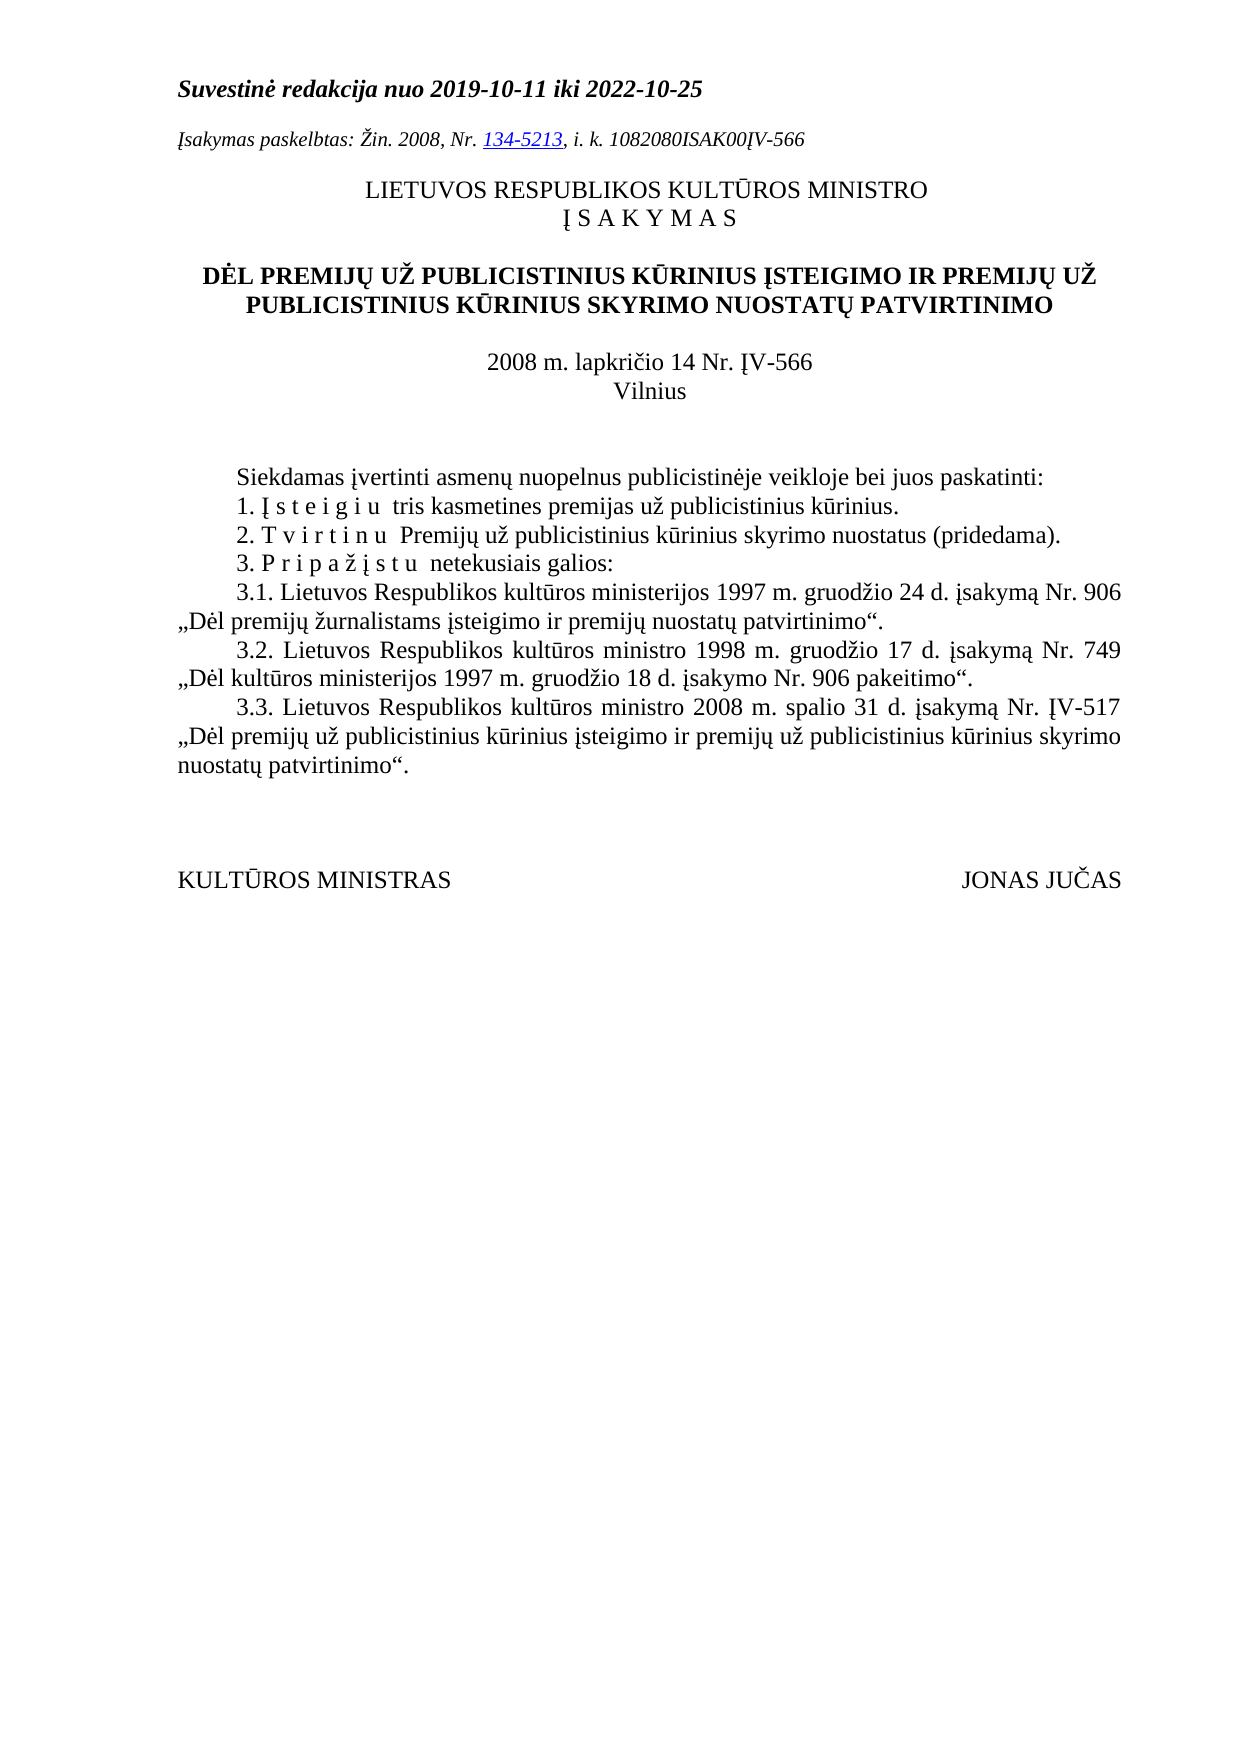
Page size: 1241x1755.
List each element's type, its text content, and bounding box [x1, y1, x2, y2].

text 3.3. Lietuvos Respublikos kultūros ministro 2008 m. spalio 31 d. įsakymą Nr. ĮV-517 „Dėl premijų už publicistinius kūrinius įsteigimo ir premijų už publicistinius kūrinius skyrimo nuostatų patvirtinimo“. [177, 692, 1122, 778]
text ĮSAKYMAS [177, 203, 1122, 232]
text LIETUVOS RESPUBLIKOS KULTŪROS MINISTRO [177, 175, 1122, 203]
text 1. Įsteigiu tris kasmetines premijas už publicistinius kūrinius. [177, 491, 1122, 520]
text Įsakymas paskelbtas: Žin. 2008, Nr. 134-5213, i. k. 1082080ISAK00ĮV-566 [177, 127, 1122, 151]
text 3.2. Lietuvos Respublikos kultūros ministro 1998 m. gruodžio 17 d. įsakymą Nr. 749 „Dėl kultūros ministerijos 1997 m. gruodžio 18 d. įsakymo Nr. 906 pakeitimo“. [177, 635, 1122, 692]
text 3.1. Lietuvos Respublikos kultūros ministerijos 1997 m. gruodžio 24 d. įsakymą Nr. 906 „Dėl premijų žurnalistams įsteigimo ir premijų nuostatų patvirtinimo“. [177, 577, 1122, 635]
text 2008 m. lapkričio 14 Nr. ĮV-566 [177, 347, 1122, 376]
text 3. Pripažįstu netekusiais galios: [177, 548, 1122, 577]
text Siekdamas įvertinti asmenų nuopelnus publicistinėje veikloje bei juos paskatinti: [177, 462, 1122, 491]
text KULTŪROS MINISTRAS JONAS JUČAS [177, 865, 1122, 893]
text Vilnius [177, 376, 1122, 405]
text 2. Tvirtinu Premijų už publicistinius kūrinius skyrimo nuostatus (pridedama). [177, 520, 1122, 548]
text DĖL PREMIJŲ UŽ PUBLICISTINIUS KŪRINIUS ĮSTEIGIMO IR PREMIJŲ UŽ PUBLICISTINIUS KŪRINIUS SKYRIMO NUOSTATŲ PATVIRTINIMO [177, 261, 1122, 318]
text Suvestinė redakcija nuo 2019-10-11 iki 2022-10-25 [177, 74, 1122, 103]
